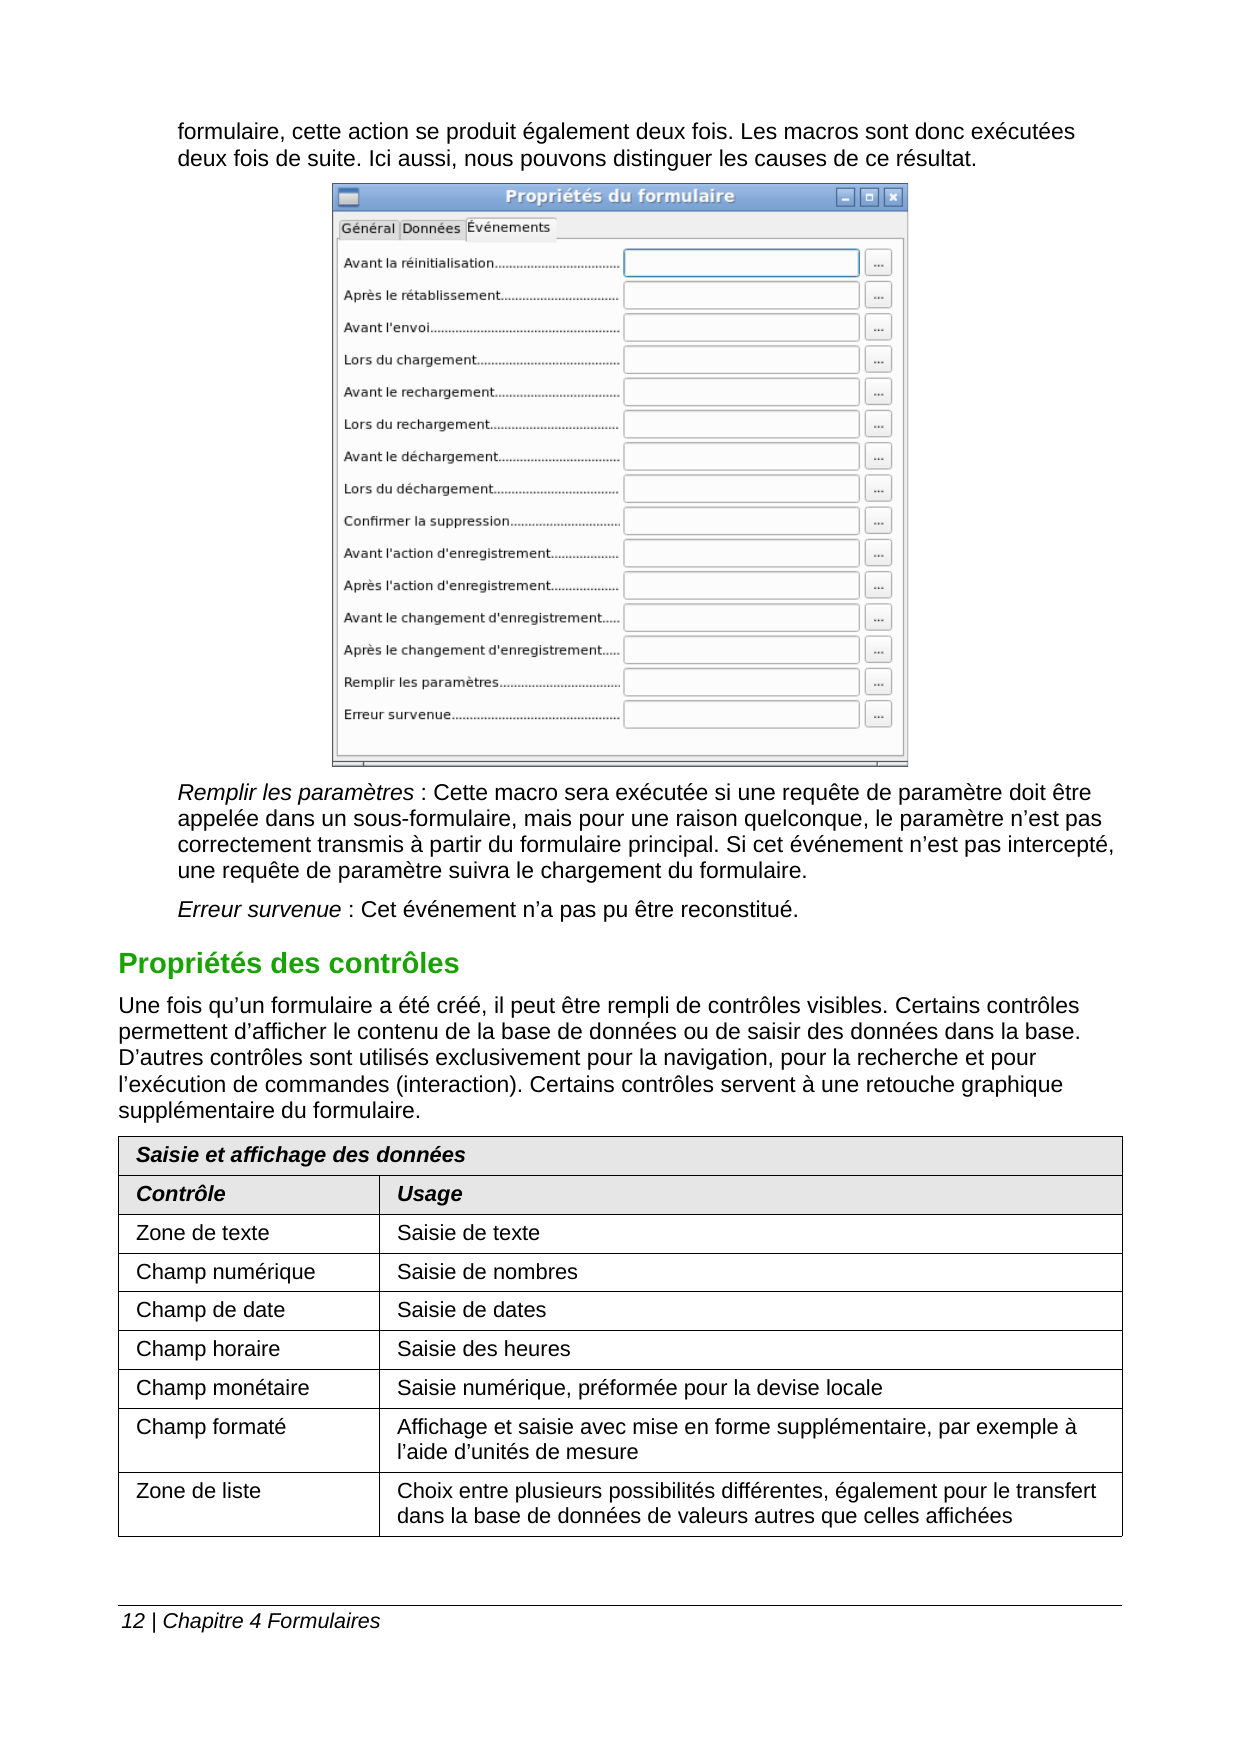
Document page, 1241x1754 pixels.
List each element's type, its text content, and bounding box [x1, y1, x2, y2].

table_cell Champ monétaire [119, 1370, 379, 1408]
table_cell Saisie de nombres [380, 1254, 1122, 1291]
table_cell Contrôle [119, 1176, 379, 1214]
table_cell Zone de liste [119, 1473, 379, 1536]
table_cell Champ de date [119, 1292, 379, 1330]
table_cell Choix entre plusieurs possibilités différentes, également pour le transfert dans la base de données de valeurs autres que celles affichées [380, 1473, 1122, 1536]
text formulaire, cette action se produit également deux fois. Les macros sont donc exécutées deux fois de suite. Ici aussi, nous pouvons distinguer les causes de ce résultat. [177, 118, 1122, 171]
table_cell Usage [380, 1176, 1122, 1214]
text Une fois qu’un formulaire a été créé, il peut être rempli de contrôles visibles. Certains contrôles permettent d’afficher le contenu de la base de données ou de saisir des données dans la base. D’autres contrôles sont utilisés exclusivement pour la navigation, pour la recherche et pour l’exécution de commandes (interaction). Certains contrôles servent à une retouche graphique supplémentaire du formulaire. [118, 992, 1122, 1123]
table_cell Saisie de texte [380, 1215, 1122, 1252]
table_cell Saisie des heures [380, 1331, 1122, 1369]
table_cell Saisie numérique, préformée pour la devise locale [380, 1370, 1122, 1408]
table_cell Champ numérique [119, 1254, 379, 1291]
text Remplir les paramètres : Cette macro sera exécutée si une requête de paramètre doit être appelée dans un sous-formulaire, mais pour une raison quelconque, le paramètre n’est pas correctement transmis à partir du formulaire principal. Si cet événement n’est pas intercepté, une requête de paramètre suivra le chargement du formulaire. [177, 778, 1122, 884]
table_cell Champ formaté [119, 1409, 379, 1472]
table_cell Champ horaire [119, 1331, 379, 1369]
table_cell Zone de texte [119, 1215, 379, 1252]
table_cell Saisie de dates [380, 1292, 1122, 1330]
table_header Saisie et affichage des données [119, 1137, 1122, 1175]
table_cell Affichage et saisie avec mise en forme supplémentaire, par exemple à l’aide d’unités de mesure [380, 1409, 1122, 1472]
text Erreur survenue : Cet événement n’a pas pu être reconstitué. [177, 896, 1122, 923]
subtitle Propriétés des contrôles [118, 946, 1122, 980]
